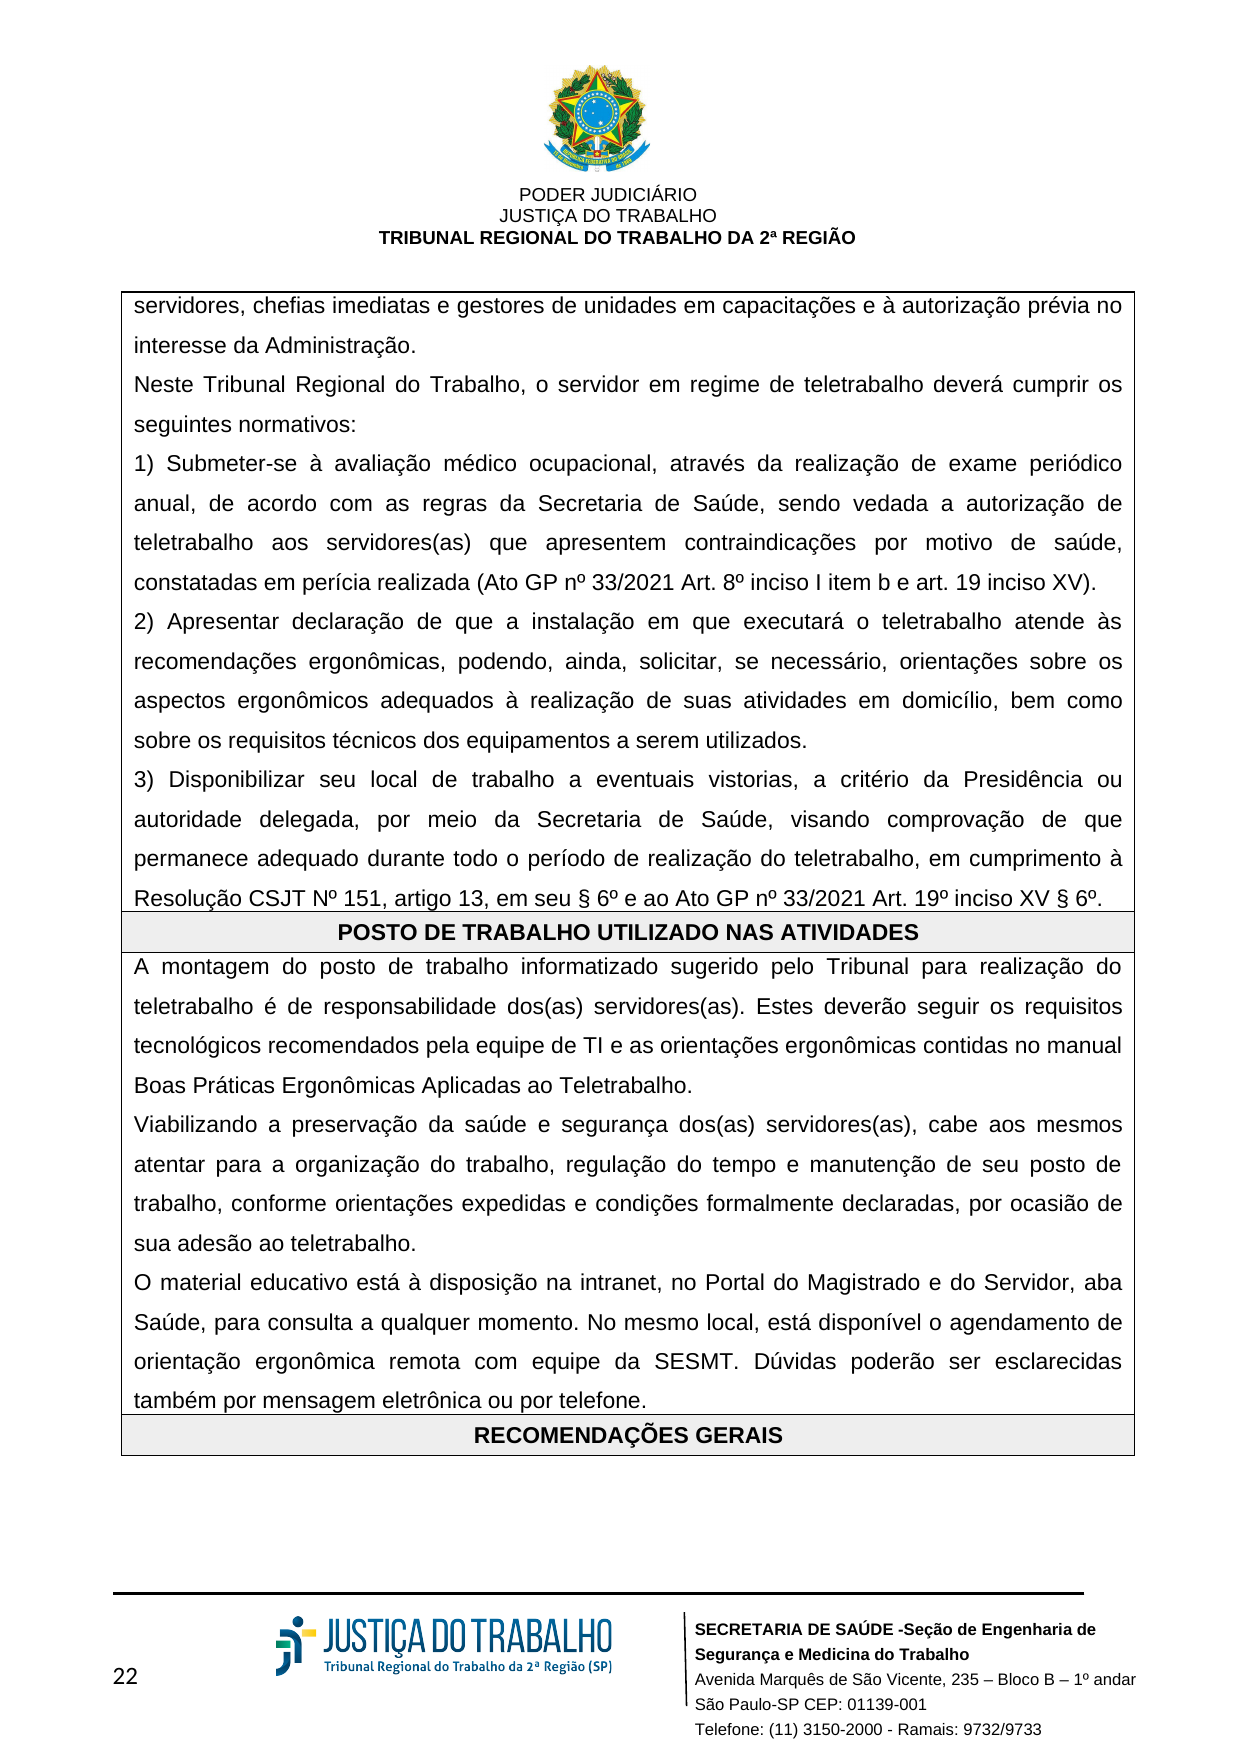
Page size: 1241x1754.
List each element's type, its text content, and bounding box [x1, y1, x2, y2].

table_cell POSTO DE TRABALHO UTILIZADO NAS ATIVIDADES [122, 912, 1134, 952]
picture [276, 1616, 612, 1676]
table_cell servidores, chefias imediatas e gestores de unidades em capacitações e à autorização prévia no interesse da Administração. Neste Tribunal Regional do Trabalho, o servidor em regime de teletrabalho deverá cumprir os seguintes normativos: 1) Submeter-se à avaliação médico ocupacional, através da realização de exame periódico anual, de acordo com as regras da Secretaria de Saúde, sendo vedada a autorização de teletrabalho aos servidores(as) que apresentem contraindicações por motivo de saúde, constatadas em perícia realizada (Ato GP nº 33/2021 Art. 8º inciso I item b e art. 19 inciso XV). 2) Apresentar declaração de que a instalação em que executará o teletrabalho atende às recomendações ergonômicas, podendo, ainda, solicitar, se necessário, orientações sobre os aspectos ergonômicos adequados à realização de suas atividades em domicílio, bem como sobre os requisitos técnicos dos equipamentos a serem utilizados. 3) Disponibilizar seu local de trabalho a eventuais vistorias, a critério da Presidência ou autoridade delegada, por meio da Secretaria de Saúde, visando comprovação de que permanece adequado durante todo o período de realização do teletrabalho, em cumprimento à Resolução CSJT Nº 151, artigo 13, em seu § 6º e ao Ato GP nº 33/2021 Art. 19º inciso XV § 6º. [122, 293, 1134, 911]
picture [543, 65, 650, 172]
table_cell A montagem do posto de trabalho informatizado sugerido pelo Tribunal para realização do teletrabalho é de responsabilidade dos(as) servidores(as). Estes deverão seguir os requisitos tecnológicos recomendados pela equipe de TI e as orientações ergonômicas contidas no manual Boas Práticas Ergonômicas Aplicadas ao Teletrabalho. Viabilizando a preservação da saúde e segurança dos(as) servidores(as), cabe aos mesmos atentar para a organização do trabalho, regulação do tempo e manutenção de seu posto de trabalho, conforme orientações expedidas e condições formalmente declaradas, por ocasião de sua adesão ao teletrabalho. O material educativo está à disposição na intranet, no Portal do Magistrado e do Servidor, aba Saúde, para consulta a qualquer momento. No mesmo local, está disponível o agendamento de orientação ergonômica remota com equipe da SESMT. Dúvidas poderão ser esclarecidas também por mensagem eletrônica ou por telefone. [122, 953, 1134, 1414]
table_cell RECOMENDAÇÕES GERAIS [122, 1415, 1134, 1455]
